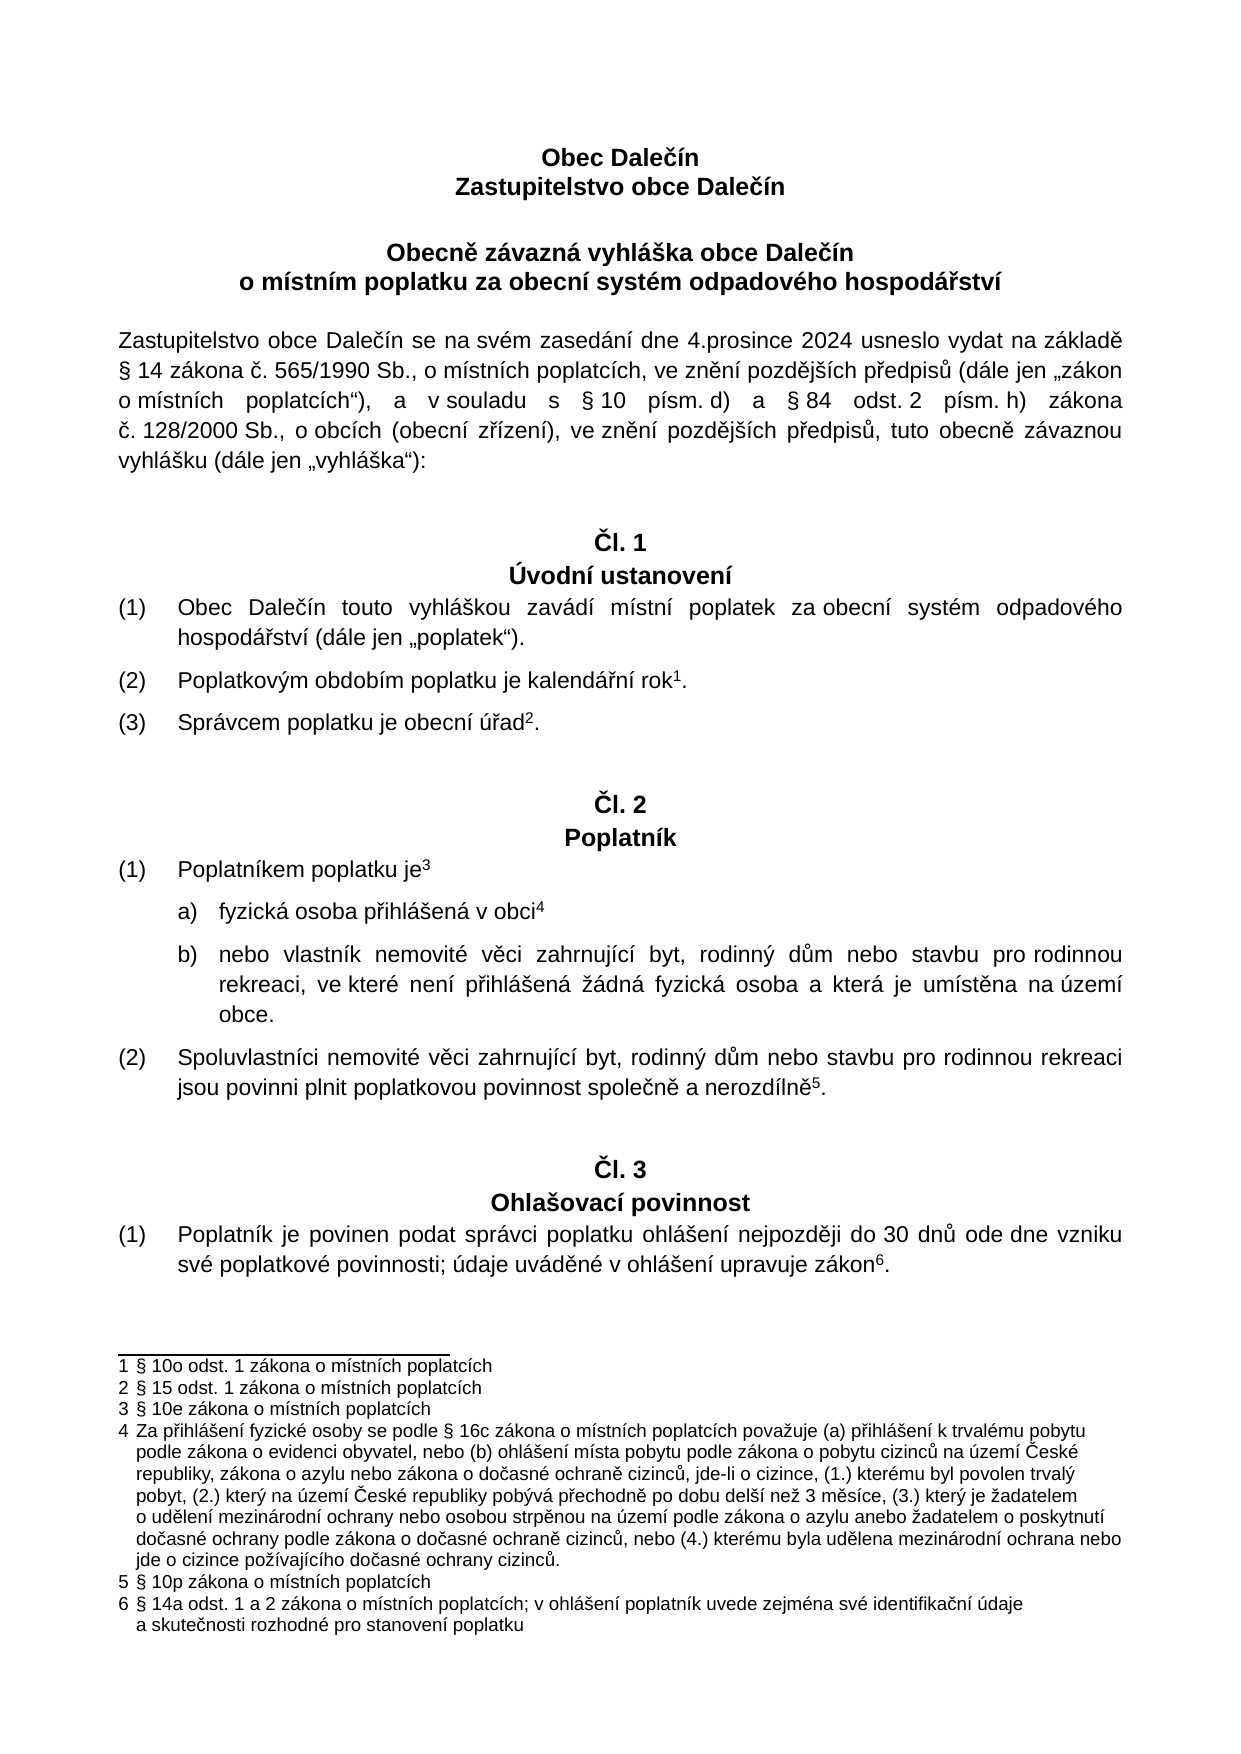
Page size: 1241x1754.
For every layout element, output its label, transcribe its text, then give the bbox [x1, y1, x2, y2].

text Zastupitelstvo obce Dalečín se na svém zasedání dne 4.prosince 2024 usneslo vydat na základě § 14 zákona č. 565/1990 Sb., o místních poplatcích, ve znění pozdějších předpisů (dále jen „zákon o místních poplatcích“), a v souladu s § 10 písm. d) a § 84 odst. 2 písm. h) zákona č. 128/2000 Sb., o obcích (obecní zřízení), ve znění pozdějších předpisů, tuto obecně závaznou vyhlášku (dále jen „vyhláška“): [118, 327, 1122, 474]
list Správcem poplatku je obecní úřad. [118, 709, 1122, 736]
text Obec Dalečín Zastupitelstvo obce Dalečín [118, 143, 1122, 201]
subtitle Čl. 2 Poplatník [118, 789, 1122, 851]
list nebo vlastník nemovité věci zahrnující byt, rodinný dům nebo stavbu pro rodinnou rekreaci, ve které není přihlášená žádná fyzická osoba a která je umístěna na území obce. [177, 941, 1122, 1028]
list § 14a odst. 1 a 2 zákona o místních poplatcích; v ohlášení poplatník uvede zejména své identifikační údaje a skutečnosti rozhodné pro stanovení poplatku [118, 1592, 1122, 1635]
list Poplatníkem poplatku je [118, 856, 1122, 882]
list Spoluvlastníci nemovité věci zahrnující byt, rodinný dům nebo stavbu pro rodinnou rekreaci jsou povinni plnit poplatkovou povinnost společně a nerozdílně. [118, 1044, 1122, 1101]
list Za přihlášení fyzické osoby se podle § 16c zákona o místních poplatcích považuje (a) přihlášení k trvalému pobytu podle zákona o evidenci obyvatel, nebo (b) ohlášení místa pobytu podle zákona o pobytu cizinců na území České republiky, zákona o azylu nebo zákona o dočasné ochraně cizinců, jde-li o cizince, (1.) kterému byl povolen trvalý pobyt, (2.) který na území České republiky pobývá přechodně po dobu delší než 3 měsíce, (3.) který je žadatelem o udělení mezinárodní ochrany nebo osobou strpěnou na území podle zákona o azylu anebo žadatelem o poskytnutí dočasné ochrany podle zákona o dočasné ochraně cizinců, nebo (4.) kterému byla udělena mezinárodní ochrana nebo jde o cizince požívajícího dočasné ochrany cizinců. [118, 1420, 1122, 1571]
list § 10p zákona o místních poplatcích [118, 1571, 1122, 1592]
subtitle Čl. 3 Ohlašovací povinnost [118, 1154, 1122, 1216]
list § 15 odst. 1 zákona o místních poplatcích [118, 1377, 1122, 1398]
list Obec Dalečín touto vyhláškou zavádí místní poplatek za obecní systém odpadového hospodářství (dále jen „poplatek“). [118, 594, 1122, 650]
list § 10e zákona o místních poplatcích [118, 1398, 1122, 1420]
subtitle Čl. 1 Úvodní ustanovení [118, 528, 1122, 589]
subtitle Obecně závazná vyhláška obce Dalečín o místním poplatku za obecní systém odpadového hospodářství [118, 238, 1122, 295]
list § 10o odst. 1 zákona o místních poplatcích [118, 1355, 1122, 1377]
list Poplatník je povinen podat správci poplatku ohlášení nejpozději do 30 dnů ode dne vzniku své poplatkové povinnosti; údaje uváděné v ohlášení upravuje zákon. [118, 1221, 1122, 1277]
list fyzická osoba přihlášená v obci [177, 898, 1122, 925]
list Poplatkovým obdobím poplatku je kalendářní rok. [118, 667, 1122, 693]
